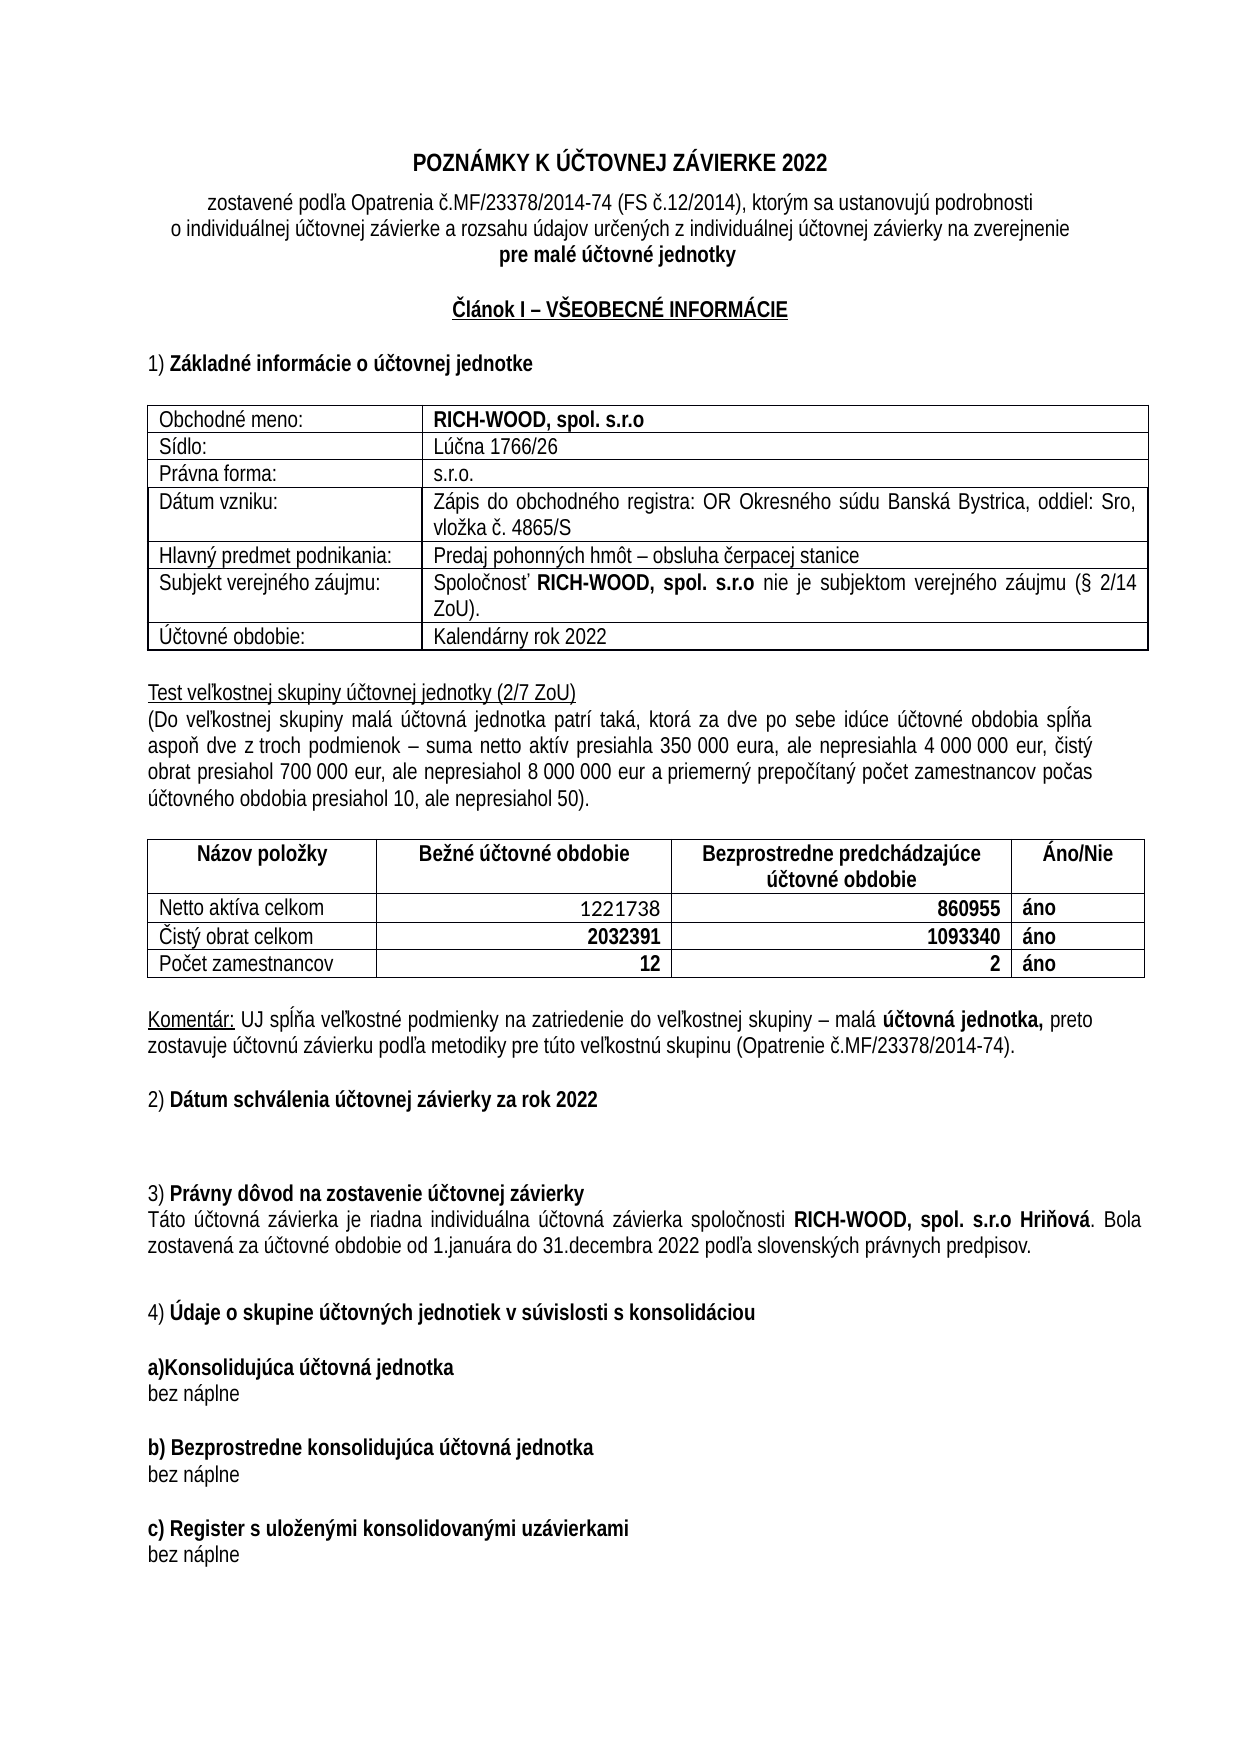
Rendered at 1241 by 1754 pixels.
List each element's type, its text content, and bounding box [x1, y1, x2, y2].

text Článok I – VŠEOBECNÉ INFORMÁCIE [148, 296, 1093, 322]
table_cell Kalendárny rok 2022 [423, 623, 1147, 649]
table_cell áno [1012, 894, 1144, 922]
text 4) Údaje o skupine účtovných jednotiek v súvislosti s konsolidáciou [148, 1299, 1093, 1326]
text pre malé účtovné jednotky [148, 241, 1093, 268]
table_cell 12 [377, 950, 671, 977]
text zostavené podľa Opatrenia č.MF/23378/2014-74 (FS č.12/2014), ktorým sa ustanovujú podrobnosti o individuálnej účtovnej závierke a rozsahu údajov určených z individuálnej účtovnej závierky na zverejnenie [148, 189, 1093, 241]
table_cell 860955 [672, 894, 1011, 922]
table_header RICH-WOOD, spol. s.r.o [423, 406, 1148, 432]
table_cell Čistý obrat celkom [148, 923, 376, 949]
text (Do veľkostnej skupiny malá účtovná jednotka patrí taká, ktorá za dve po sebe idúce účtovné obdobia spĺňa aspoň dve z troch podmienok – suma netto aktív presiahla 350 000 eura, ale nepresiahla 4 000 000 eur, čistý obrat presiahol 700 000 eur, ale nepresiahol 8 000 000 eur a priemerný prepočítaný počet zamestnancov počas účtovného obdobia presiahol 10, ale nepresiahol 50). [148, 706, 1093, 811]
table_cell Dátum vzniku: [149, 488, 421, 541]
table_cell Hlavný predmet podnikania: [149, 542, 421, 568]
table_cell Predaj pohonných hmôt – obsluha čerpacej stanice [423, 542, 1147, 568]
text 2) Dátum schválenia účtovnej závierky za rok 2022 [148, 1086, 1093, 1113]
table_cell 2 [672, 950, 1011, 977]
text Táto účtovná závierka je riadna individuálna účtovná závierka spoločnosti RICH-WOOD, spol. s.r.o Hriňová. Bola zostavená za účtovné obdobie od 1.januára do 31.decembra 2022 podľa slovenských právnych predpisov. [148, 1206, 1141, 1259]
table_header Obchodné meno: [148, 406, 422, 432]
text bez náplne [148, 1380, 1141, 1406]
table_header Názov položky [148, 840, 376, 893]
table_header Bežné účtovné obdobie [377, 840, 671, 893]
text 3) Právny dôvod na zostavenie účtovnej závierky [148, 1179, 1141, 1206]
text POZNÁMKY K ÚČTOVNEJ ZÁVIERKE 2022 [148, 148, 1093, 176]
table_cell áno [1012, 950, 1144, 977]
table_cell Subjekt verejného záujmu: [149, 569, 421, 622]
table_cell 2032391 [377, 923, 671, 949]
table_cell Netto aktíva celkom [148, 894, 376, 922]
table_cell Počet zamestnancov [148, 950, 376, 977]
text Test veľkostnej skupiny účtovnej jednotky (2/7 ZoU) [148, 679, 1137, 706]
text b) Bezprostredne konsolidujúca účtovná jednotka [148, 1434, 1141, 1461]
table_cell Účtovné obdobie: [149, 623, 421, 649]
text c) Register s uloženými konsolidovanými uzávierkami [148, 1515, 1141, 1541]
text Komentár: UJ spĺňa veľkostné podmienky na zatriedenie do veľkostnej skupiny – malá účtovná jednotka, preto zostavuje účtovnú závierku podľa metodiky pre túto veľkostnú skupinu (Opatrenie č.MF/23378/2014-74). [148, 1006, 1093, 1058]
text 1) Základné informácie o účtovnej jednotke [148, 350, 1093, 377]
table_header Áno/Nie [1012, 840, 1144, 893]
table_cell áno [1012, 923, 1144, 949]
table_cell s.r.o. [423, 460, 1148, 487]
table_header Bezprostredne predchádzajúce účtovné obdobie [672, 840, 1011, 893]
text a)Konsolidujúca účtovná jednotka [148, 1353, 1141, 1380]
table_cell Sídlo: [148, 433, 422, 459]
text bez náplne [148, 1541, 1141, 1568]
text bez náplne [148, 1461, 1141, 1487]
table_cell Spoločnosť RICH-WOOD, spol. s.r.o nie je subjektom verejného záujmu (§ 2/14 ZoU). [423, 569, 1147, 622]
table_cell Právna forma: [148, 460, 422, 487]
table_cell Zápis do obchodného registra: OR Okresného súdu Banská Bystrica, oddiel: Sro, vložka č. 4865/S [423, 488, 1147, 541]
table_cell Lúčna 1766/26 [423, 433, 1148, 459]
table_cell 1221738 [377, 894, 671, 922]
table_cell 1093340 [672, 923, 1011, 949]
